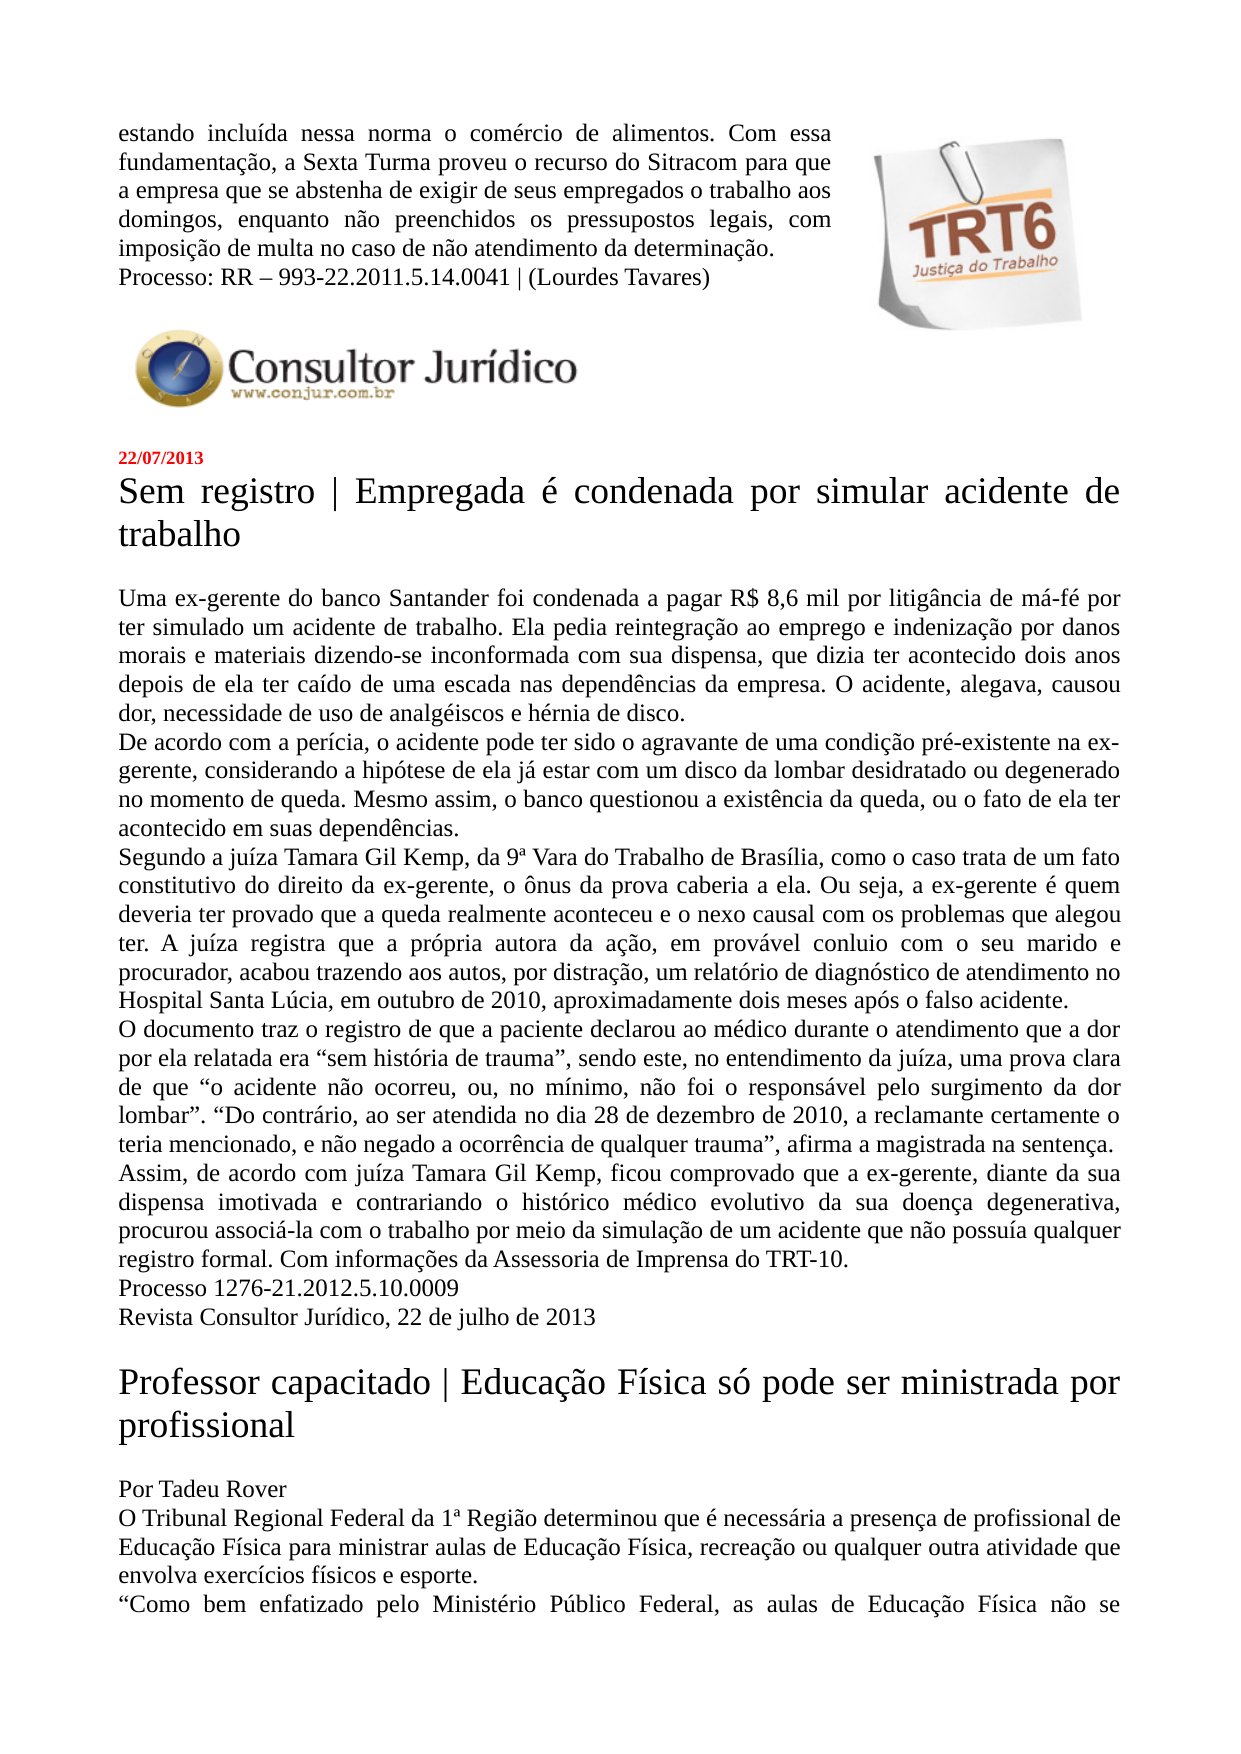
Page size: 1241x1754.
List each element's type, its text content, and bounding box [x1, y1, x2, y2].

text Sem registro | Empregada é condenada por simular acidente de trabalho [118, 468, 1122, 554]
text “Como bem enfatizado pelo Ministério Público Federal, as aulas de Educação Física não se [118, 1589, 1122, 1618]
text Processo: RR – 993-22.2011.5.14.0041 | (Lourdes Tavares) [118, 262, 850, 291]
text 22/07/2013 [118, 447, 1122, 468]
text O documento traz o registro de que a paciente declarou ao médico durante o atendimento que a dor por ela relatada era “sem história de trauma”, sendo este, no entendimento da juíza, uma prova clara de que “o acidente não ocorreu, ou, no mínimo, não foi o responsável pelo surgimento da dor lombar”. “Do contrário, ao ser atendida no dia 28 de dezembro de 2010, a reclamante certamente o teria mencionado, e não negado a ocorrência de qualquer trauma”, afirma a magistrada na sentença. [118, 1014, 1122, 1158]
text Revista Consultor Jurídico, 22 de julho de 2013 [118, 1302, 1122, 1331]
text Processo 1276-21.2012.5.10.0009 [118, 1273, 1122, 1302]
text Professor capacitado | Educação Física só pode ser ministrada por profissional [118, 1359, 1122, 1446]
picture [851, 127, 1117, 340]
text O Tribunal Regional Federal da 1ª Região determinou que é necessária a presença de profissional de Educação Física para ministrar aulas de Educação Física, recreação ou qualquer outra atividade que envolva exercícios físicos e esporte. [118, 1503, 1122, 1589]
text Segundo a juíza Tamara Gil Kemp, da 9ª Vara do Trabalho de Brasília, como o caso trata de um fato constitutivo do direito da ex-gerente, o ônus da prova caberia a ela. Ou seja, a ex-gerente é quem deveria ter provado que a queda realmente aconteceu e o nexo causal com os problemas que alegou ter. A juíza registra que a própria autora da ação, em provável conluio com o seu marido e procurador, acabou trazendo aos autos, por distração, um relatório de diagnóstico de atendimento no Hospital Santa Lúcia, em outubro de 2010, aproximadamente dois meses após o falso acidente. [118, 842, 1122, 1014]
text estando incluída nessa norma o comércio de alimentos. Com essa fundamentação, a Sexta Turma proveu o recurso do Sitracom para que a empresa que se abstenha de exigir de seus empregados o trabalho aos domingos, enquanto não preenchidos os pressupostos legais, com imposição de multa no caso de não atendimento da determinação. [118, 118, 1122, 340]
text Uma ex-gerente do banco Santander foi condenada a pagar R$ 8,6 mil por litigância de má-fé por ter simulado um acidente de trabalho. Ela pedia reintegração ao emprego e indenização por danos morais e materiais dizendo-se inconformada com sua dispensa, que dizia ter acontecido dois anos depois de ela ter caído de uma escada nas dependências da empresa. O acidente, alegava, causou dor, necessidade de uso de analgéiscos e hérnia de disco. [118, 583, 1122, 727]
text Assim, de acordo com juíza Tamara Gil Kemp, ficou comprovado que a ex-gerente, diante da sua dispensa imotivada e contrariando o histórico médico evolutivo da sua doença degenerativa, procurou associá-la com o trabalho por meio da simulação de um acidente que não possuía qualquer registro formal. Com informações da Assessoria de Imprensa do TRT-10. [118, 1158, 1122, 1273]
text Por Tadeu Rover [118, 1474, 1122, 1503]
text De acordo com a perícia, o acidente pode ter sido o agravante de uma condição pré-existente na ex-gerente, considerando a hipótese de ela já estar com um disco da lombar desidratado ou degenerado no momento de queda. Mesmo assim, o banco questionou a existência da queda, ou o fato de ela ter acontecido em suas dependências. [118, 727, 1122, 842]
picture [134, 328, 607, 409]
